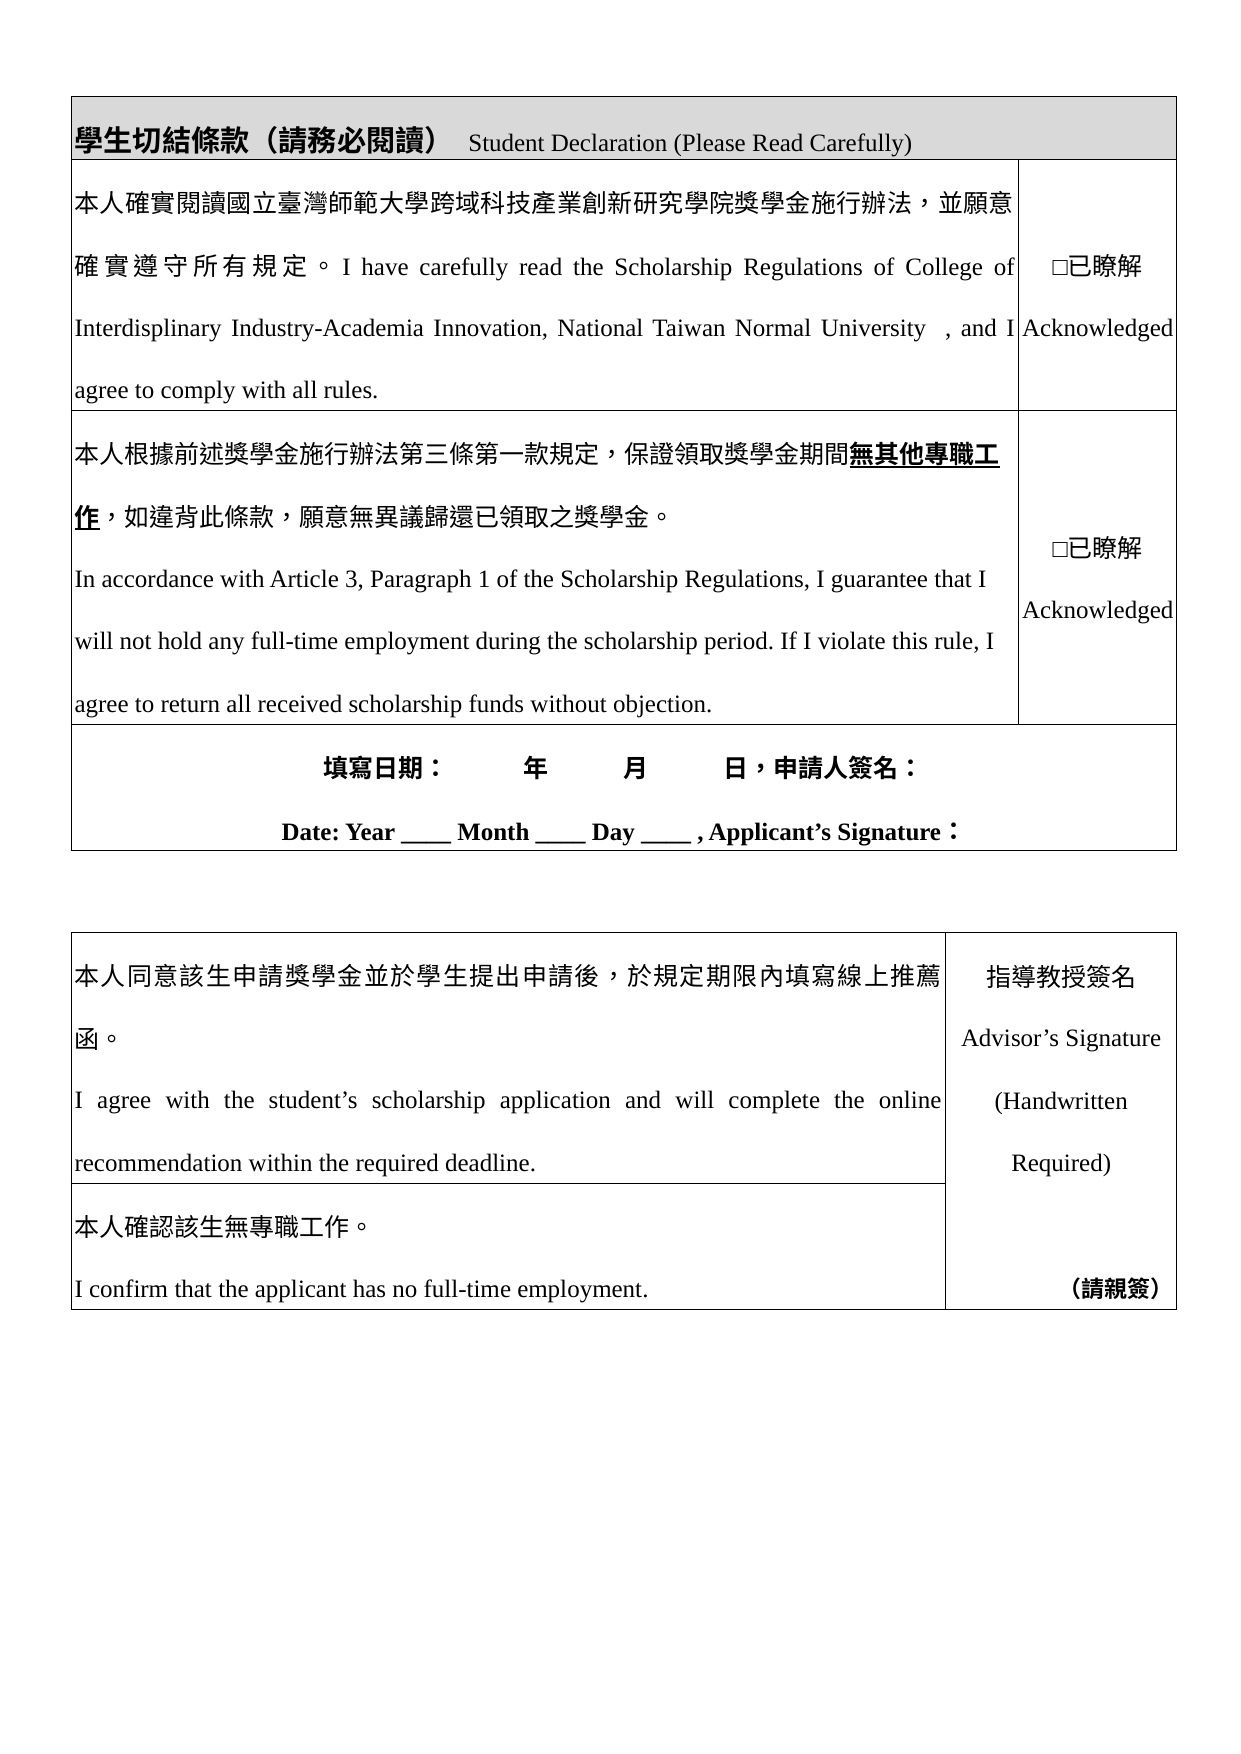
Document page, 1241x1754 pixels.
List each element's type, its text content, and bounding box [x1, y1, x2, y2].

table_cell 本人確實閱讀國立臺灣師範大學跨域科技產業創新研究學院獎學金施行辦法，並願意確實遵守所有規定。I have carefully read the Scholarship Regulations of College of Interdisplinary Industry-Academia Innovation, National Taiwan Normal University , and I agree to comply with all rules. [72, 160, 1018, 410]
table_cell 本人確認該生無專職工作。 I confirm that the applicant has no full-time employment. [72, 1184, 945, 1309]
table_cell □已瞭解 Acknowledged [1019, 160, 1176, 410]
table_cell 本人根據前述獎學金施行辦法第三條第一款規定，保證領取獎學金期間無其他專職工作，如違背此條款，願意無異議歸還已領取之獎學金。 In accordance with Article 3, Paragraph 1 of the Scholarship Regulations, I guarantee that I will not hold any full-time employment during the scholarship period. If I violate this rule, I agree to return all received scholarship funds without objection. [72, 411, 1018, 724]
table_cell □已瞭解 Acknowledged [1019, 411, 1176, 724]
table_header 學生切結條款（請務必閱讀） Student Declaration (Please Read Carefully) [72, 97, 1176, 159]
table_header 本人同意該生申請獎學金並於學生提出申請後，於規定期限內填寫線上推薦函。 I agree with the student’s scholarship application and will complete the online recommendation within the required deadline. [72, 933, 945, 1183]
table_cell 填寫日期： 年 月 日，申請人簽名： Date: Year ____ Month ____ Day ____ , Applicant’s Signature： [72, 725, 1176, 850]
table_header 指導教授簽名 Advisor’s Signature (Handwritten Required) （請親簽） [946, 933, 1176, 1309]
